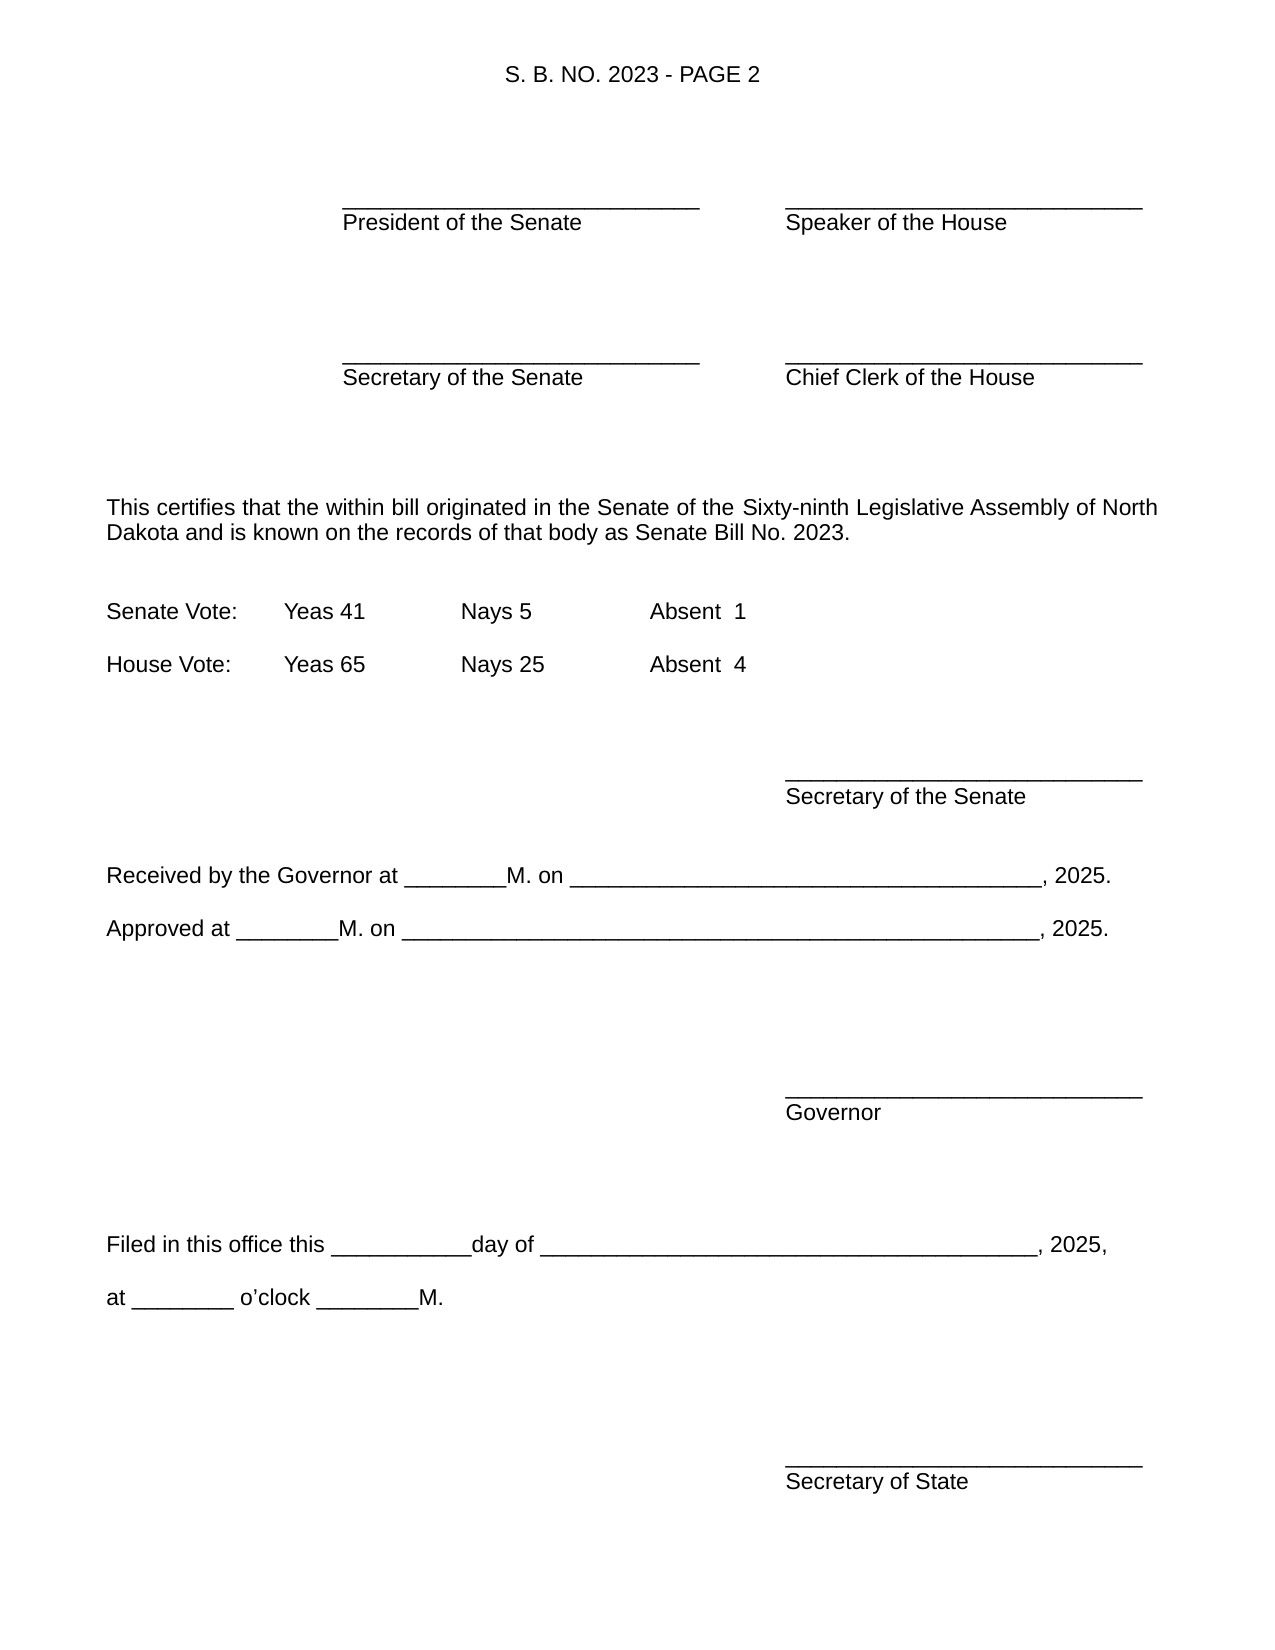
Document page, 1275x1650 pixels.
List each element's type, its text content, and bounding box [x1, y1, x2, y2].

text at ________ o’clock ________M. [106, 1283, 1158, 1310]
text ____________________________ [106, 1442, 1158, 1468]
text ____________________________ ____________________________ [106, 341, 1158, 366]
text Senate Vote: Yeas 41 Nays 5 Absent 1 [106, 598, 1158, 625]
text Received by the Governor at ________M. on _____________________________________, 2025. [106, 862, 1158, 888]
text ____________________________ [106, 1073, 1158, 1099]
text Secretary of the Senate [106, 783, 1158, 809]
text Filed in this office this ___________day of _______________________________________, 2025, [106, 1231, 1158, 1257]
text ____________________________ [106, 756, 1158, 783]
text President of the Senate Speaker of the House [106, 211, 1158, 236]
text Secretary of the Senate Chief Clerk of the House [106, 366, 1158, 391]
text House Vote: Yeas 65 Nays 25 Absent 4 [106, 651, 1158, 677]
text Secretary of State [106, 1468, 1158, 1494]
text Approved at ________M. on __________________________________________________, 2025. [106, 914, 1158, 941]
text This certifies that the within bill originated in the Senate of the Sixty-ninth Legislative Assembly of North Dakota and is known on the records of that body as Senate Bill No. 2023. [106, 496, 1158, 546]
text ____________________________ ____________________________ [106, 186, 1158, 211]
text Governor [106, 1099, 1158, 1125]
